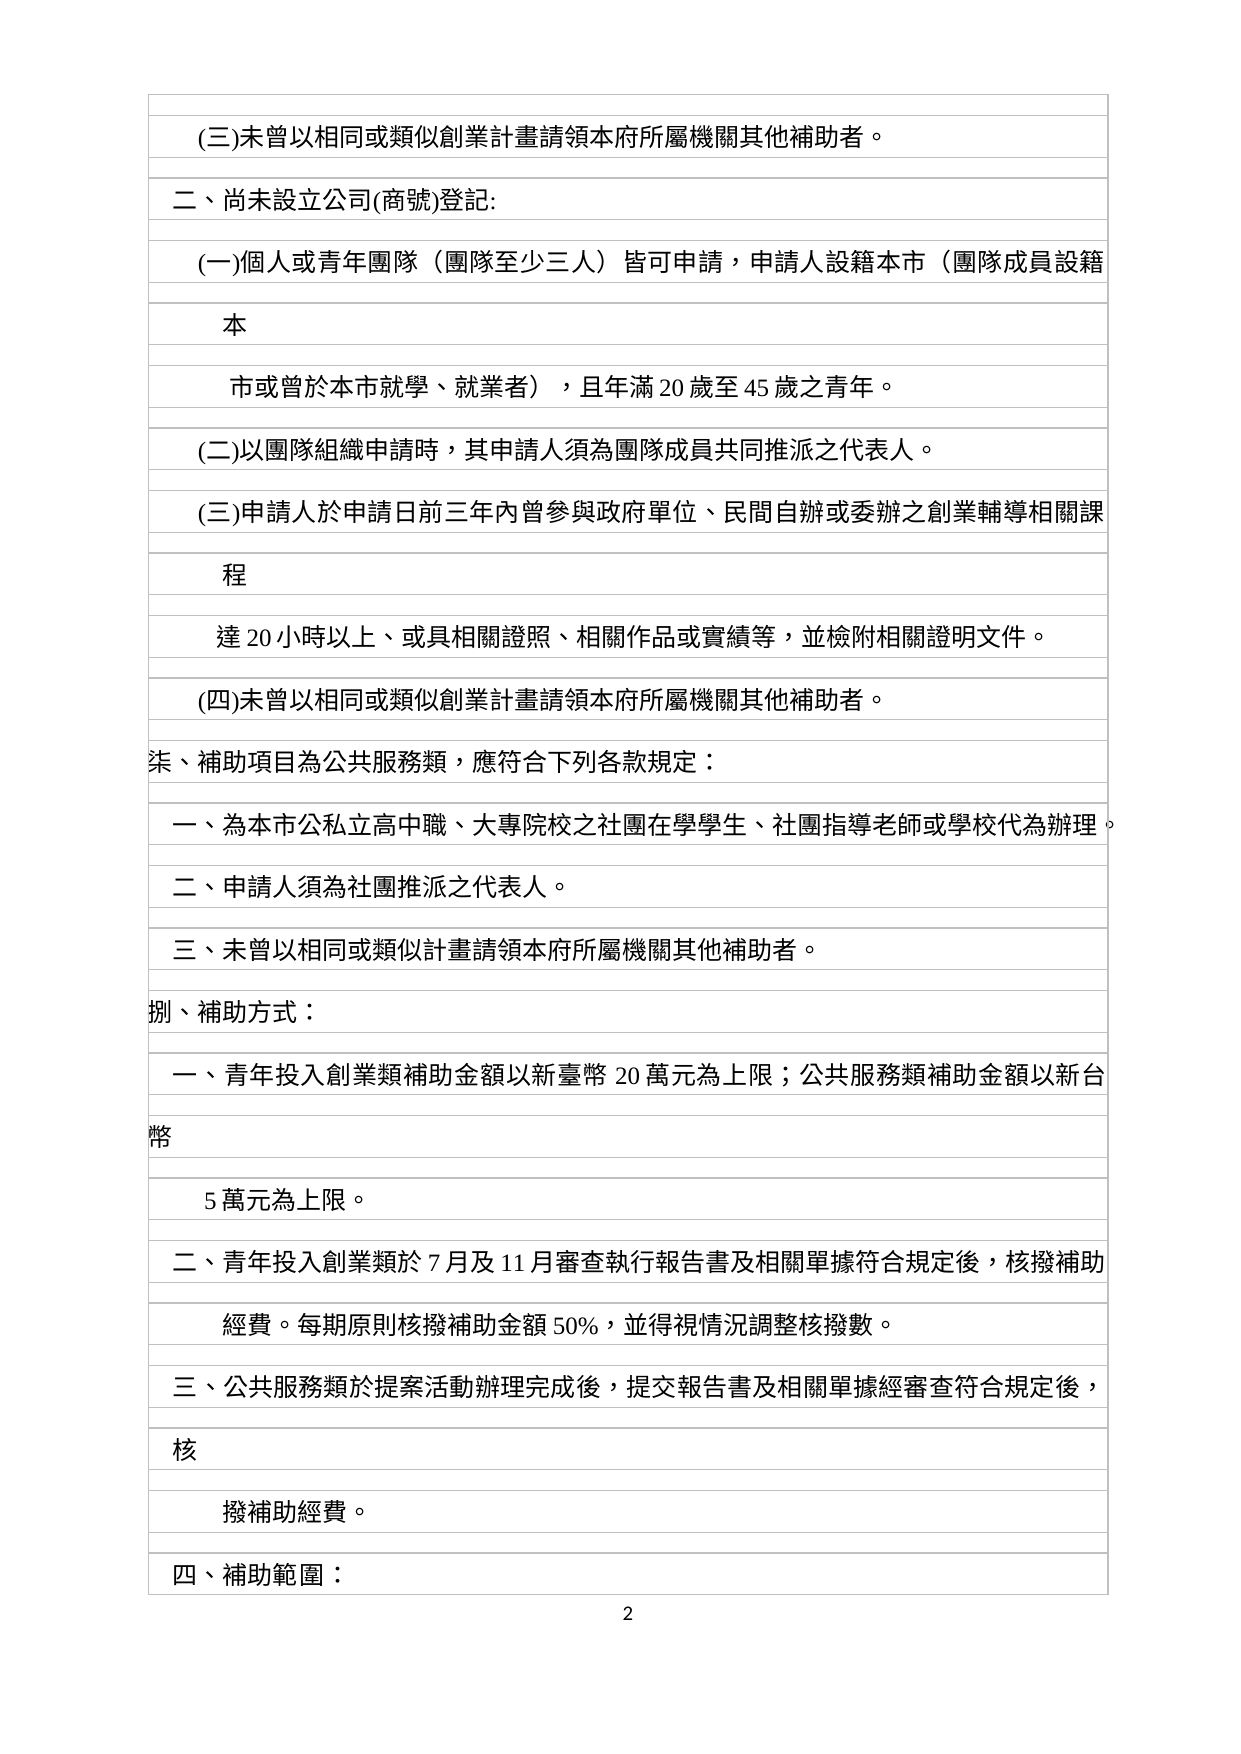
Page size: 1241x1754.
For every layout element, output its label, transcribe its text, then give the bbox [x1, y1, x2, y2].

text 撥補助經費。 [223, 1491, 1107, 1532]
text 二、青年投入創業類於7月及11月審查執行報告書及相關單據符合規定後，核撥補助 [173, 1241, 1107, 1282]
text [198, 408, 1107, 427]
text 一、青年投入創業類補助金額以新臺幣20萬元為上限；公共服務類補助金額以新台 [149, 1054, 1107, 1094]
text [198, 595, 1107, 615]
text 一、為本市公私立高中職、大專院校之社團在學學生、社團指導老師或學校代為辦理。 [173, 804, 1107, 844]
text [198, 470, 1107, 490]
text [173, 1345, 1107, 1365]
text [198, 283, 1107, 302]
text [173, 908, 1107, 927]
text 三、公共服務類於提案活動辦理完成後，提交報告書及相關單據經審查符合規定後， [173, 1366, 1107, 1407]
text [198, 533, 1107, 552]
text 二、申請人須為社團推派之代表人。 [173, 866, 1107, 907]
text 本 [198, 304, 1107, 344]
text (二)以團隊組織申請時，其申請人須為團隊成員共同推派之代表人。 [198, 429, 1107, 469]
text 達20小時以上、或具相關證照、相關作品或實績等，並檢附相關證明文件。 [198, 616, 1107, 657]
text (三)未曾以相同或類似創業計畫請領本府所屬機關其他補助者。 [198, 116, 1107, 157]
text [173, 1158, 1107, 1177]
text 核 [173, 1429, 1107, 1469]
text 四、補助範圍： [173, 1554, 1107, 1594]
text [198, 220, 1107, 240]
text [149, 720, 1107, 740]
text 一、為本市公私立高中職、大專院校之社團在學學生、社團指導老師或學校代為辦理。 [173, 783, 1107, 802]
text 市或曾於本市就學、就業者），且年滿20歲至45歲之青年。 [223, 366, 1107, 407]
text 三、未曾以相同或類似計畫請領本府所屬機關其他補助者。 [173, 929, 1107, 969]
text 程 [198, 554, 1107, 594]
text [223, 345, 1107, 365]
text (四)未曾以相同或類似創業計畫請領本府所屬機關其他補助者。 [198, 679, 1107, 719]
text [173, 845, 1107, 865]
text [149, 1033, 1107, 1052]
text 捌、補助方式： [149, 991, 1107, 1032]
text [223, 1283, 1107, 1302]
text [198, 95, 1107, 115]
text [149, 1095, 1107, 1115]
text (三)申請人於申請日前三年內曾參與政府單位、民間自辦或委辦之創業輔導相關課 [198, 491, 1107, 532]
text 二、尚未設立公司(商號)登記: [173, 179, 1107, 219]
text [223, 1470, 1107, 1490]
text 柒、補助項目為公共服務類，應符合下列各款規定： [149, 741, 1107, 782]
text [173, 1408, 1107, 1427]
text [198, 658, 1107, 677]
text [149, 970, 1107, 990]
text [173, 158, 1107, 177]
text 5萬元為上限。 [173, 1179, 1107, 1219]
text [173, 1533, 1107, 1552]
text (一)個人或青年團隊（團隊至少三人）皆可申請，申請人設籍本市（團隊成員設籍 [198, 241, 1107, 282]
text 幣 [149, 1116, 1107, 1157]
text 經費。每期原則核撥補助金額50%，並得視情況調整核撥數。 [223, 1304, 1107, 1344]
text [173, 1220, 1107, 1240]
